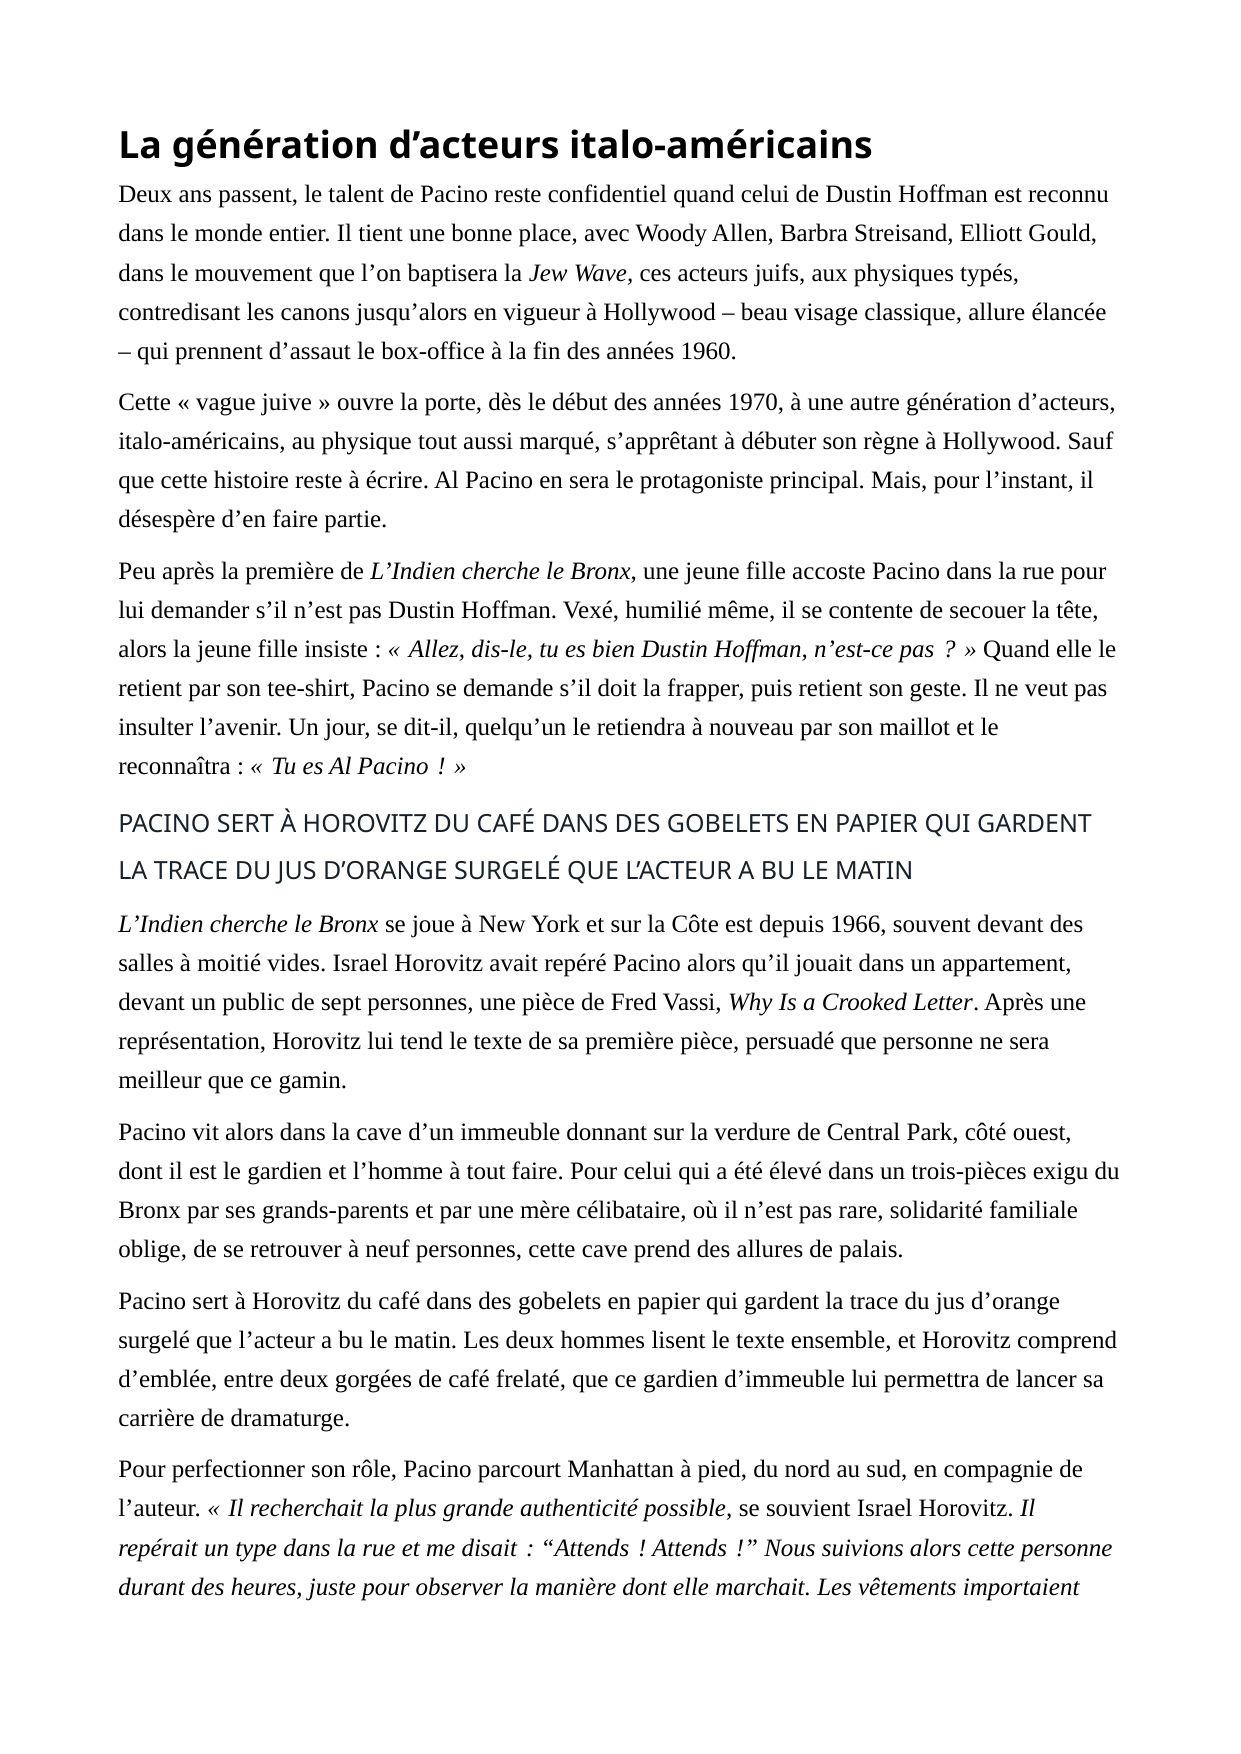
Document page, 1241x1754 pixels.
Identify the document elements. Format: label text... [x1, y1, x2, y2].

text Pacino sert à Horovitz du café dans des gobelets en papier qui gardent la trace du jus d’orange surgelé que l’acteur a bu le matin. Les deux hommes lisent le texte ensemble, et Horovitz comprend d’emblée, entre deux gorgées de café frelaté, que ce gardien d’immeuble lui permettra de lancer sa carrière de dramaturge. [118, 1275, 1122, 1432]
text PACINO SERT À HOROVITZ DU CAFÉ DANS DES GOBELETS EN PAPIER QUI GARDENT LA TRACE DU JUS D’ORANGE SURGELÉ QUE L’ACTEUR A BU LE MATIN [118, 793, 1122, 886]
subtitle La génération d’acteurs italo-américains [118, 118, 1122, 169]
text Pour perfectionner son rôle, Pacino parcourt Manhattan à pied, du nord au sud, en compagnie de l’auteur. « Il recherchait la plus grande authenticité possible, se souvient Israel Horovitz. Il repérait un type dans la rue et me disait : “Attends ! Attends !” Nous suivions alors cette personne durant des heures, juste pour observer la manière dont elle marchait. Les vêtements importaient [118, 1444, 1122, 1600]
text Pacino vit alors dans la cave d’un immeuble donnant sur la verdure de Central Park, côté ouest, dont il est le gardien et l’homme à tout faire. Pour celui qui a été élevé dans un trois-pièces exigu du Bronx par ses grands-parents et par une mère célibataire, où il n’est pas rare, solidarité familiale oblige, de se retrouver à neuf personnes, cette cave prend des allures de palais. [118, 1107, 1122, 1263]
text Peu après la première de L’Indien cherche le Bronx, une jeune fille accoste Pacino dans la rue pour lui demander s’il n’est pas Dustin Hoffman. Vexé, humilié même, il se contente de secouer la tête, alors la jeune fille insiste : « Allez, dis-le, tu es bien Dustin Hoffman, n’est-ce pas ? » Quand elle le retient par son tee-shirt, Pacino se demande s’il doit la frapper, puis retient son geste. Il ne veut pas insulter l’avenir. Un jour, se dit-il, quelqu’un le retiendra à nouveau par son maillot et le reconnaîtra : « Tu es Al Pacino ! » [118, 546, 1122, 780]
text L’Indien cherche le Bronx se joue à New York et sur la Côte est depuis 1966, souvent devant des salles à moitié vides. Israel Horovitz avait repéré Pacino alors qu’il jouait dans un appartement, devant un public de sept personnes, une pièce de Fred Vassi, Why Is a Crooked Letter. Après une représentation, Horovitz lui tend le texte de sa première pièce, persuadé que personne ne sera meilleur que ce gamin. [118, 899, 1122, 1094]
text Cette « vague juive » ouvre la porte, dès le début des années 1970, à une autre génération d’acteurs, italo-américains, au physique tout aussi marqué, s’apprêtant à débuter son règne à Hollywood. Sauf que cette histoire reste à écrire. Al Pacino en sera le protagoniste principal. Mais, pour l’instant, il désespère d’en faire partie. [118, 377, 1122, 533]
text Deux ans passent, le talent de Pacino reste confidentiel quand celui de Dustin Hoffman est reconnu dans le monde entier. Il tient une bonne place, avec Woody Allen, Barbra Streisand, Elliott Gould, dans le mouvement que l’on baptisera la Jew Wave, ces acteurs juifs, aux physiques typés, contredisant les canons jusqu’alors en vigueur à Hollywood – beau visage classique, allure élancée – qui prennent d’assaut le box-office à la fin des années 1960. [118, 169, 1122, 364]
